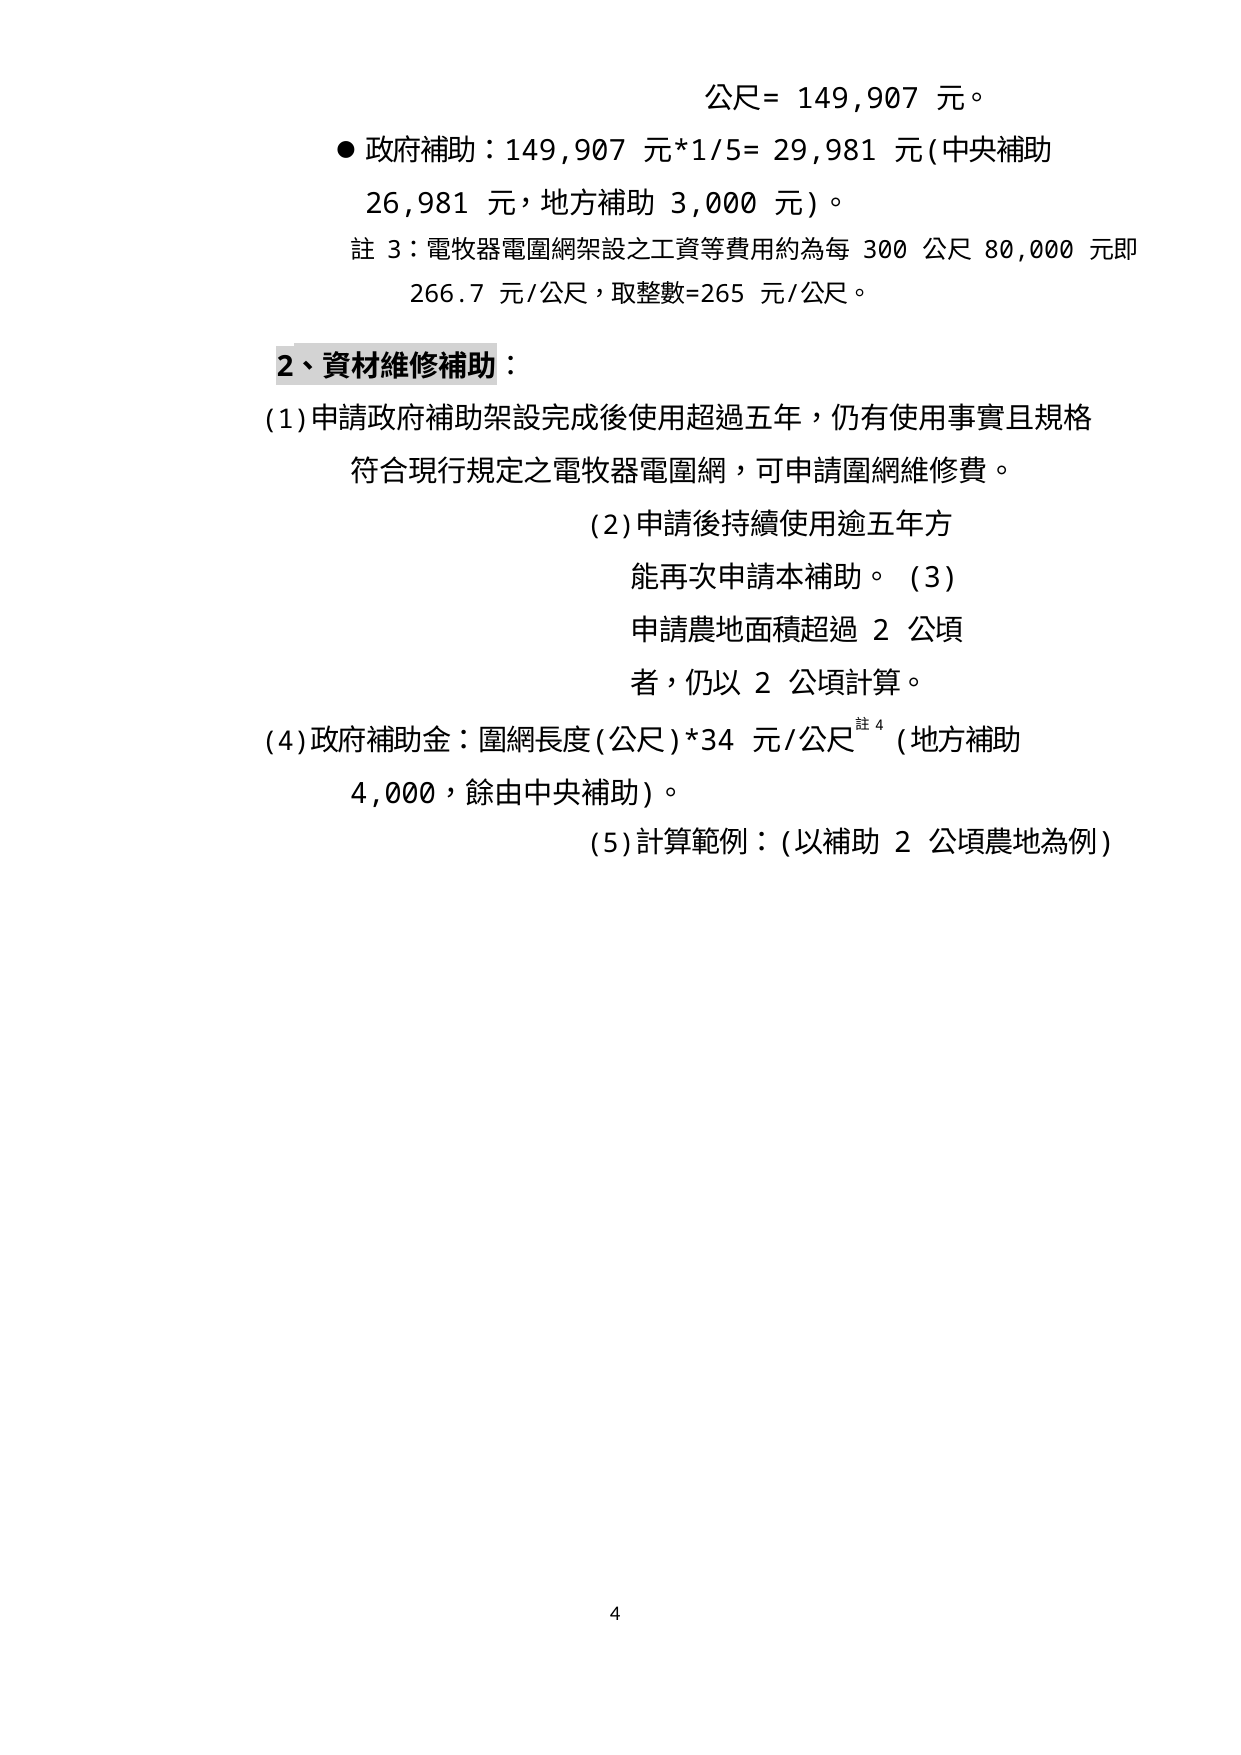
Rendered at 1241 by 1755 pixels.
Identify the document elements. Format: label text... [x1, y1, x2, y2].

list 政府補助：149,907 元*1/5= 29,981 元(中央補助26,981 元，地方補助 3,000 元)。 [335, 127, 1109, 222]
list 申請後持續使用逾五年方能再次申請本補助。 (3)申請農地面積超過 2 公頃者，仍以 2 公頃計算。 [586, 501, 963, 702]
text 266.7 元/公尺，取整數=265 元/公尺。 [409, 273, 1216, 309]
list 公尺= 149,907 元。 [645, 75, 1216, 117]
list 政府補助金：圍網長度(公尺)*34 元/公尺註 4 (地方補助 4,000，餘由中央補助)。 [261, 712, 1133, 812]
text 2、資材維修補助： [276, 343, 1216, 385]
list 計算範例：(以補助 2 公頃農地為例) [586, 822, 1216, 860]
text 註 3：電牧器電圍網架設之工資等費用約為每 300 公尺 80,000 元即 [350, 233, 1216, 265]
list 申請政府補助架設完成後使用超過五年，仍有使用事實且規格符合現行規定之電牧器電圍網，可申請圍網維修費。 [261, 395, 1109, 490]
